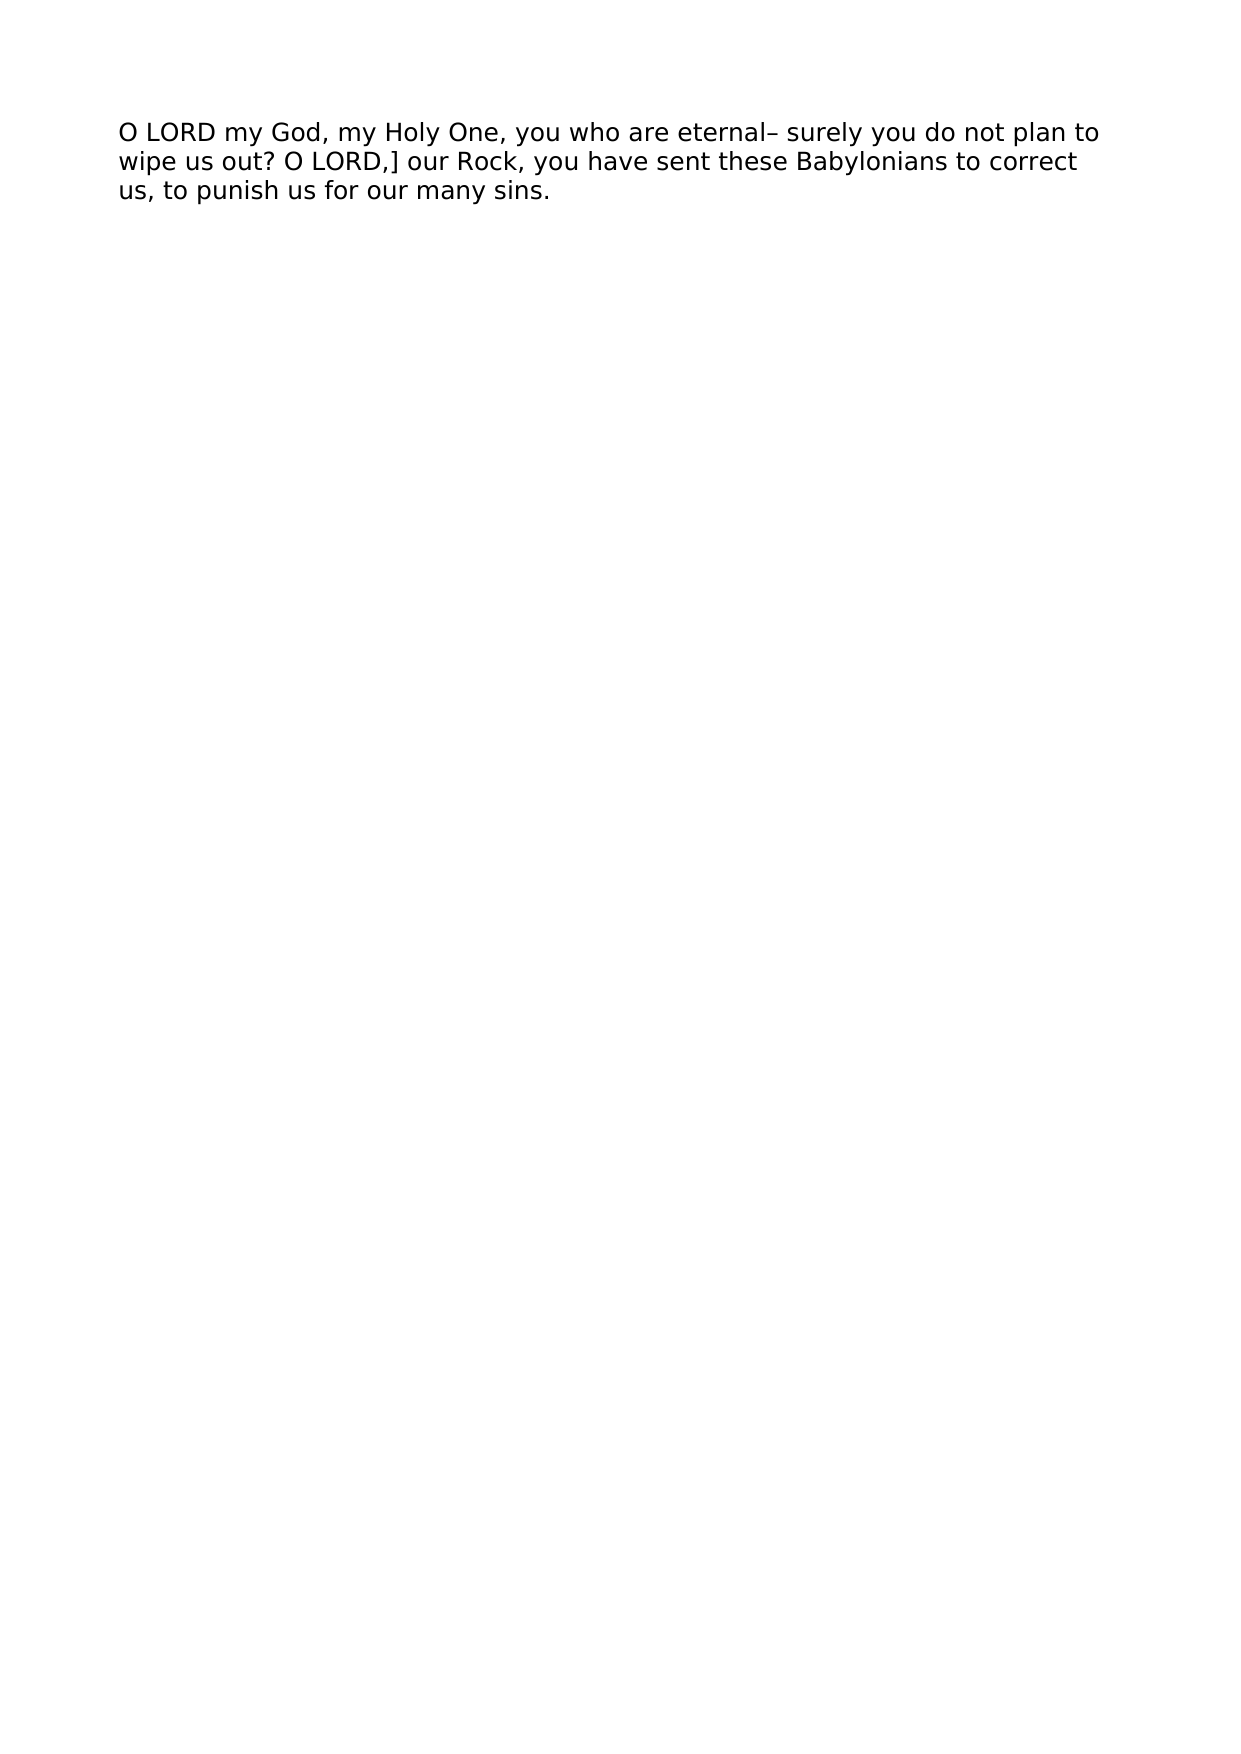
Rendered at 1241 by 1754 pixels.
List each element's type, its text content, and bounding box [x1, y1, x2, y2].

text O LORD my God, my Holy One, you who are eternal– surely you do not plan to wipe us out? O LORD,] our Rock, you have sent these Babylonians to correct us, to punish us for our many sins. [118, 118, 1122, 206]
